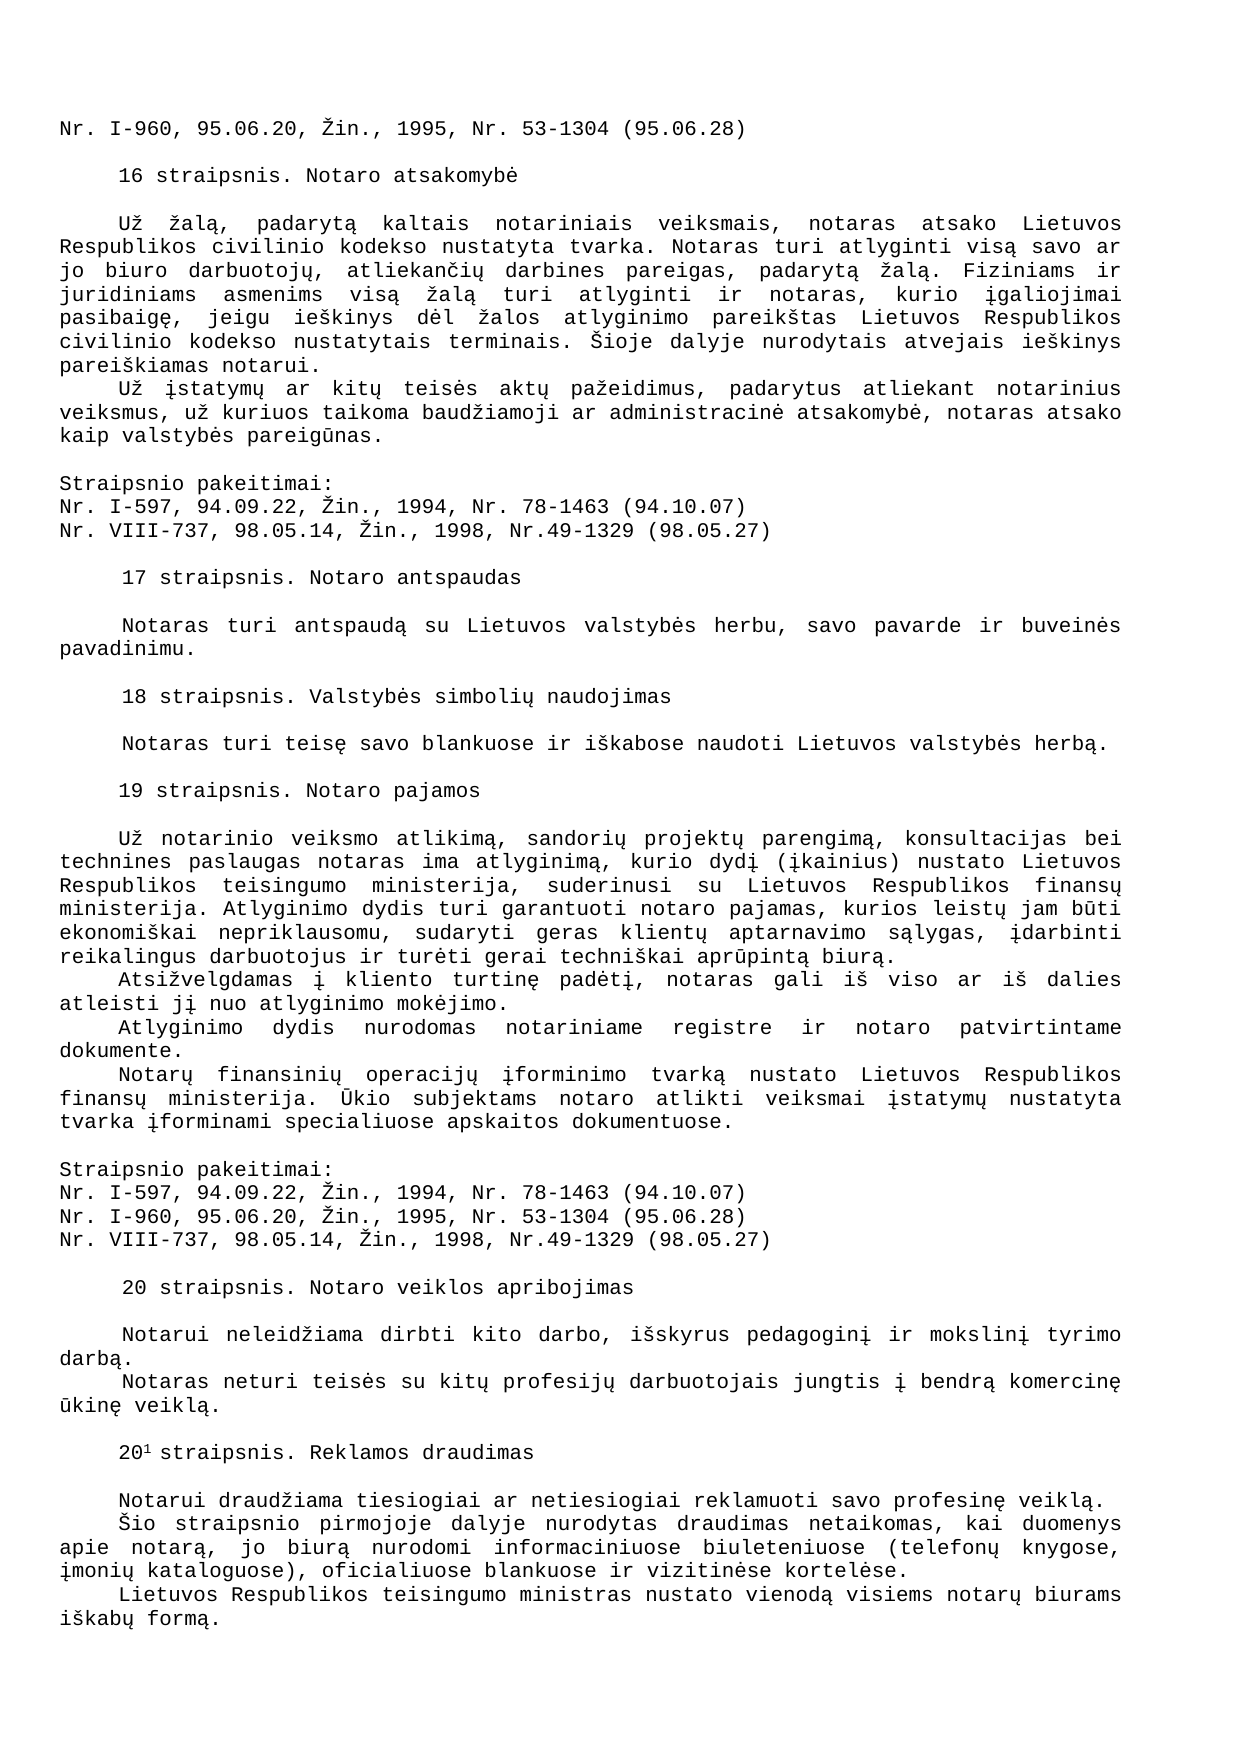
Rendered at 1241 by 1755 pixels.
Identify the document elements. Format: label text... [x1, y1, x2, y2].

text 16 straipsnis. Notaro atsakomybė [59, 165, 1122, 189]
text Straipsnio pakeitimai: [59, 473, 1122, 496]
text Nr. I-597, 94.09.22, Žin., 1994, Nr. 78-1463 (94.10.07) [59, 1182, 1122, 1206]
text Nr. I-960, 95.06.20, Žin., 1995, Nr. 53-1304 (95.06.28) [59, 118, 1122, 142]
text Šio straipsnio pirmojoje dalyje nurodytas draudimas netaikomas, kai duomenys apie notarą, jo biurą nurodomi informaciniuose biuleteniuose (telefonų knygose, įmonių kataloguose), oficialiuose blankuose ir vizitinėse kortelėse. [59, 1513, 1122, 1584]
text Atlyginimo dydis nurodomas notariniame registre ir notaro patvirtintame dokumente. [59, 1017, 1122, 1064]
text 17 straipsnis. Notaro antspaudas [59, 567, 1122, 591]
text 20 straipsnis. Notaro veiklos apribojimas [59, 1277, 1122, 1300]
text Už žalą, padarytą kaltais notariniais veiksmais, notaras atsako Lietuvos Respublikos civilinio kodekso nustatyta tvarka. Notaras turi atlyginti visą savo ar jo biuro darbuotojų, atliekančių darbines pareigas, padarytą žalą. Fiziniams ir juridiniams asmenims visą žalą turi atlyginti ir notaras, kurio įgaliojimai pasibaigę, jeigu ieškinys dėl žalos atlyginimo pareikštas Lietuvos Respublikos civilinio kodekso nustatytais terminais. Šioje dalyje nurodytais atvejais ieškinys pareiškiamas notarui. [59, 213, 1122, 378]
text Už notarinio veiksmo atlikimą, sandorių projektų parengimą, konsultacijas bei technines paslaugas notaras ima atlyginimą, kurio dydį (įkainius) nustato Lietuvos Respublikos teisingumo ministerija, suderinusi su Lietuvos Respublikos finansų ministerija. Atlyginimo dydis turi garantuoti notaro pajamas, kurios leistų jam būti ekonomiškai nepriklausomu, sudaryti geras klientų aptarnavimo sąlygas, įdarbinti reikalingus darbuotojus ir turėti gerai techniškai aprūpintą biurą. [59, 827, 1122, 969]
text Notarų finansinių operacijų įforminimo tvarką nustato Lietuvos Respublikos finansų ministerija. Ūkio subjektams notaro atlikti veiksmai įstatymų nustatyta tvarka įforminami specialiuose apskaitos dokumentuose. [59, 1064, 1122, 1135]
text 201 straipsnis. Reklamos draudimas [59, 1442, 1122, 1466]
text Notaras turi antspaudą su Lietuvos valstybės herbu, savo pavarde ir buveinės pavadinimu. [59, 615, 1122, 662]
text Straipsnio pakeitimai: [59, 1158, 1122, 1182]
text Atsižvelgdamas į kliento turtinę padėtį, notaras gali iš viso ar iš dalies atleisti jį nuo atlyginimo mokėjimo. [59, 969, 1122, 1017]
text 19 straipsnis. Notaro pajamos [59, 780, 1122, 804]
text Notarui draudžiama tiesiogiai ar netiesiogiai reklamuoti savo profesinę veiklą. [59, 1489, 1122, 1513]
text Nr. VIII-737, 98.05.14, Žin., 1998, Nr.49-1329 (98.05.27) [59, 1229, 1122, 1253]
text Už įstatymų ar kitų teisės aktų pažeidimus, padarytus atliekant notarinius veiksmus, už kuriuos taikoma baudžiamoji ar administracinė atsakomybė, notaras atsako kaip valstybės pareigūnas. [59, 378, 1122, 449]
text Nr. I-960, 95.06.20, Žin., 1995, Nr. 53-1304 (95.06.28) [59, 1206, 1122, 1229]
text Nr. VIII-737, 98.05.14, Žin., 1998, Nr.49-1329 (98.05.27) [59, 520, 1122, 544]
text Nr. I-597, 94.09.22, Žin., 1994, Nr. 78-1463 (94.10.07) [59, 496, 1122, 520]
text Notarui neleidžiama dirbti kito darbo, išskyrus pedagoginį ir mokslinį tyrimo darbą. [59, 1324, 1122, 1371]
text Lietuvos Respublikos teisingumo ministras nustato vienodą visiems notarų biurams iškabų formą. [59, 1584, 1122, 1631]
text 18 straipsnis. Valstybės simbolių naudojimas [59, 686, 1122, 709]
text Notaras turi teisę savo blankuose ir iškabose naudoti Lietuvos valstybės herbą. [59, 733, 1122, 757]
text Notaras neturi teisės su kitų profesijų darbuotojais jungtis į bendrą komercinę ūkinę veiklą. [59, 1371, 1122, 1419]
